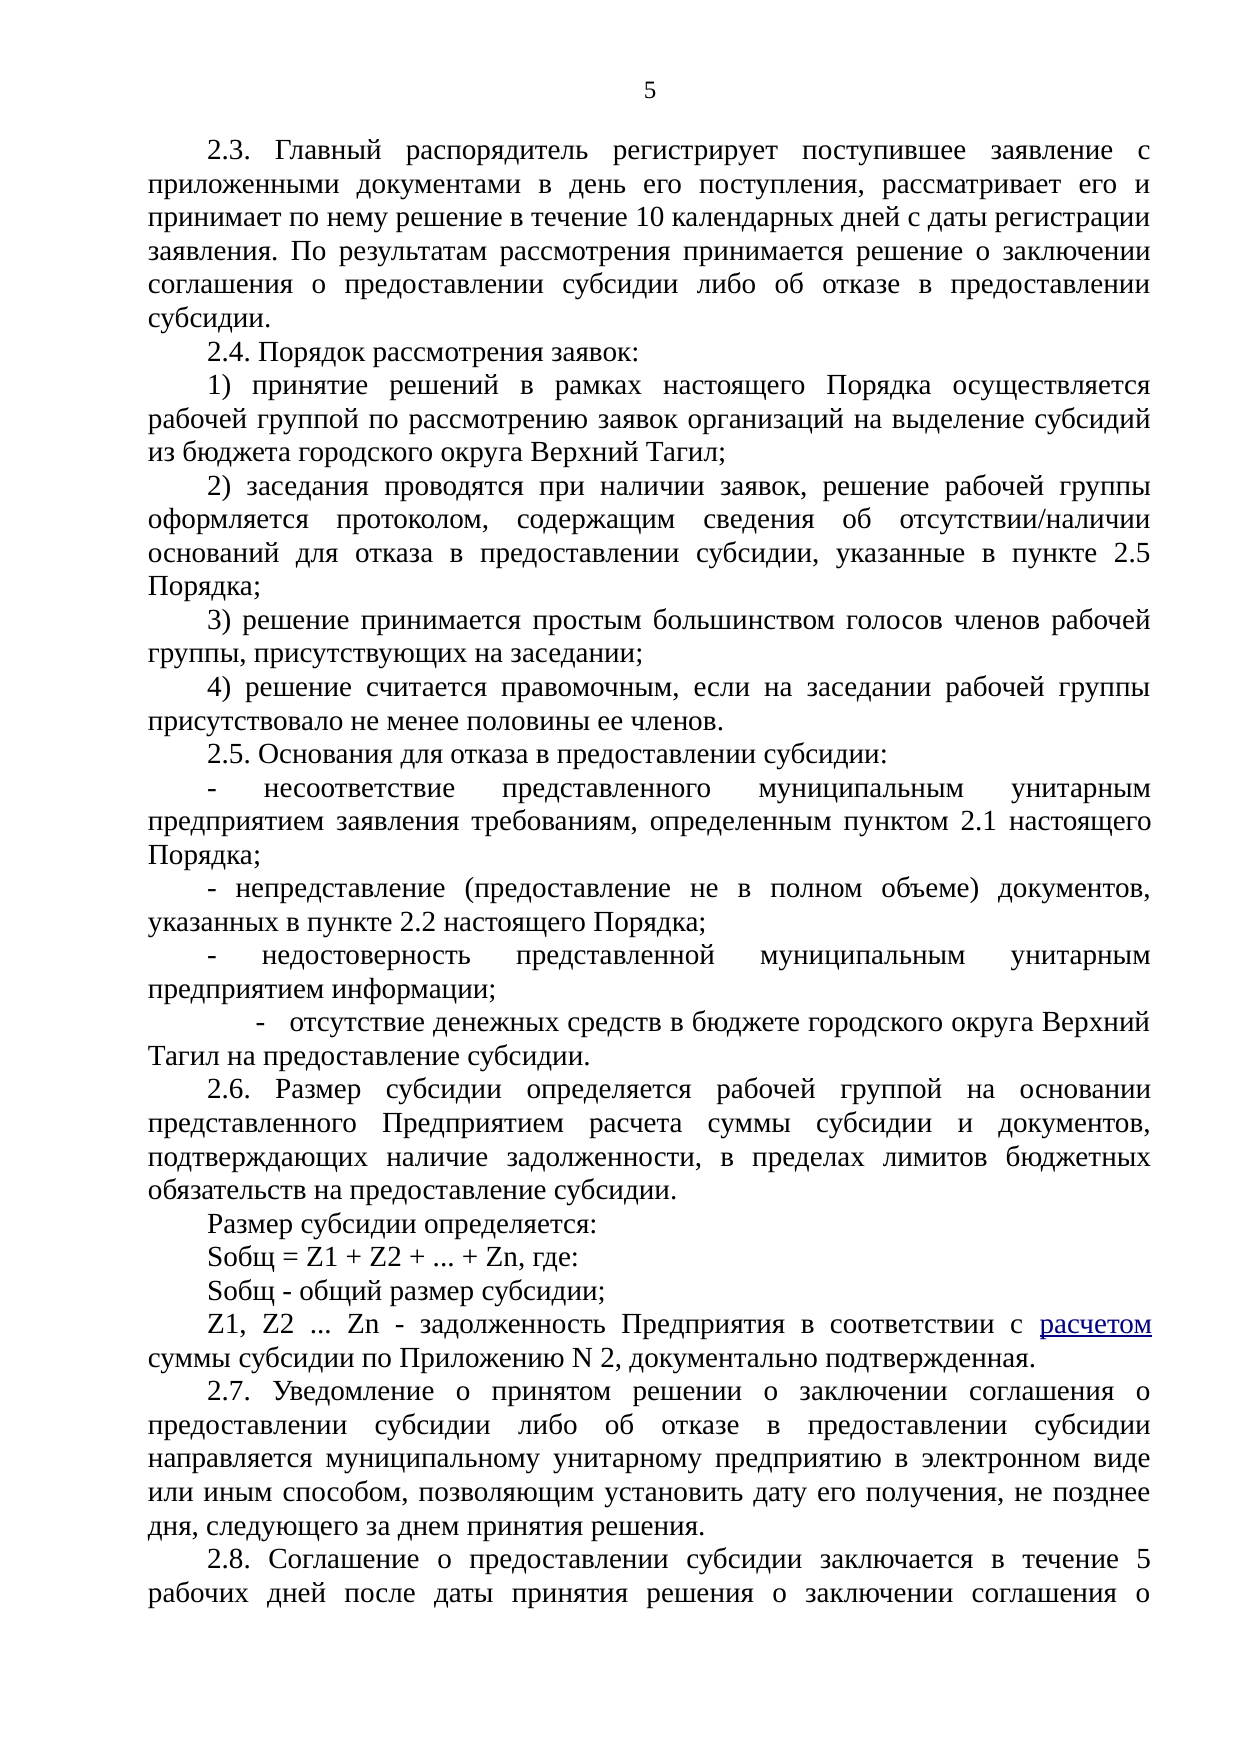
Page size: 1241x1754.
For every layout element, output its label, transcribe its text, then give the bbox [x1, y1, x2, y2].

text Sобщ - общий размер субсидии; [148, 1273, 1152, 1306]
text 2.3. Главный распорядитель регистрирует поступившее заявление с приложенными документами в день его поступления, рассматривает его и принимает по нему решение в течение 10 календарных дней с даты регистрации заявления. По результатам рассмотрения принимается решение о заключении соглашения о предоставлении субсидии либо об отказе в предоставлении субсидии. [148, 132, 1152, 334]
text Sобщ = Z1 + Z2 + ... + Zn, где: [148, 1239, 1152, 1273]
text 2.7. Уведомление о принятом решении о заключении соглашения о предоставлении субсидии либо об отказе в предоставлении субсидии направляется муниципальному унитарному предприятию в электронном виде или иным способом, позволяющим установить дату его получения, не позднее дня, следующего за днем принятия решения. [148, 1373, 1152, 1541]
text 2.5. Основания для отказа в предоставлении субсидии: [148, 736, 1152, 770]
text 2) заседания проводятся при наличии заявок, решение рабочей группы оформляется протоколом, содержащим сведения об отсутствии/наличии оснований для отказа в предоставлении субсидии, указанные в пункте 2.5 Порядка; [148, 468, 1152, 602]
text Z1, Z2 ... Zn - задолженность Предприятия в соответствии с расчетом суммы субсидии по Приложению N 2, документально подтвержденная. [148, 1306, 1152, 1373]
text 1) принятие решений в рамках настоящего Порядка осуществляется рабочей группой по рассмотрению заявок организаций на выделение субсидий из бюджета городского округа Верхний Тагил; [148, 367, 1152, 468]
text 2.8. Соглашение о предоставлении субсидии заключается в течение 5 рабочих дней после даты принятия решения о заключении соглашения о [148, 1541, 1152, 1608]
text - отсутствие денежных средств в бюджете городского округа Верхний Тагил на предоставление субсидии. [148, 1004, 1152, 1072]
text - несоответствие представленного муниципальным унитарным предприятием заявления требованиям, определенным пунктом 2.1 настоящего Порядка; [148, 770, 1152, 870]
text 2.6. Размер субсидии определяется рабочей группой на основании представленного Предприятием расчета суммы субсидии и документов, подтверждающих наличие задолженности, в пределах лимитов бюджетных обязательств на предоставление субсидии. [148, 1072, 1152, 1206]
text - недостоверность представленной муниципальным унитарным предприятием информации; [148, 937, 1152, 1004]
text 4) решение считается правомочным, если на заседании рабочей группы присутствовало не менее половины ее членов. [148, 669, 1152, 736]
text Размер субсидии определяется: [148, 1206, 1152, 1239]
text 3) решение принимается простым большинством голосов членов рабочей группы, присутствующих на заседании; [148, 602, 1152, 669]
text - непредставление (предоставление не в полном объеме) документов, указанных в пункте 2.2 настоящего Порядка; [148, 870, 1152, 937]
text 2.4. Порядок рассмотрения заявок: [148, 334, 1152, 367]
